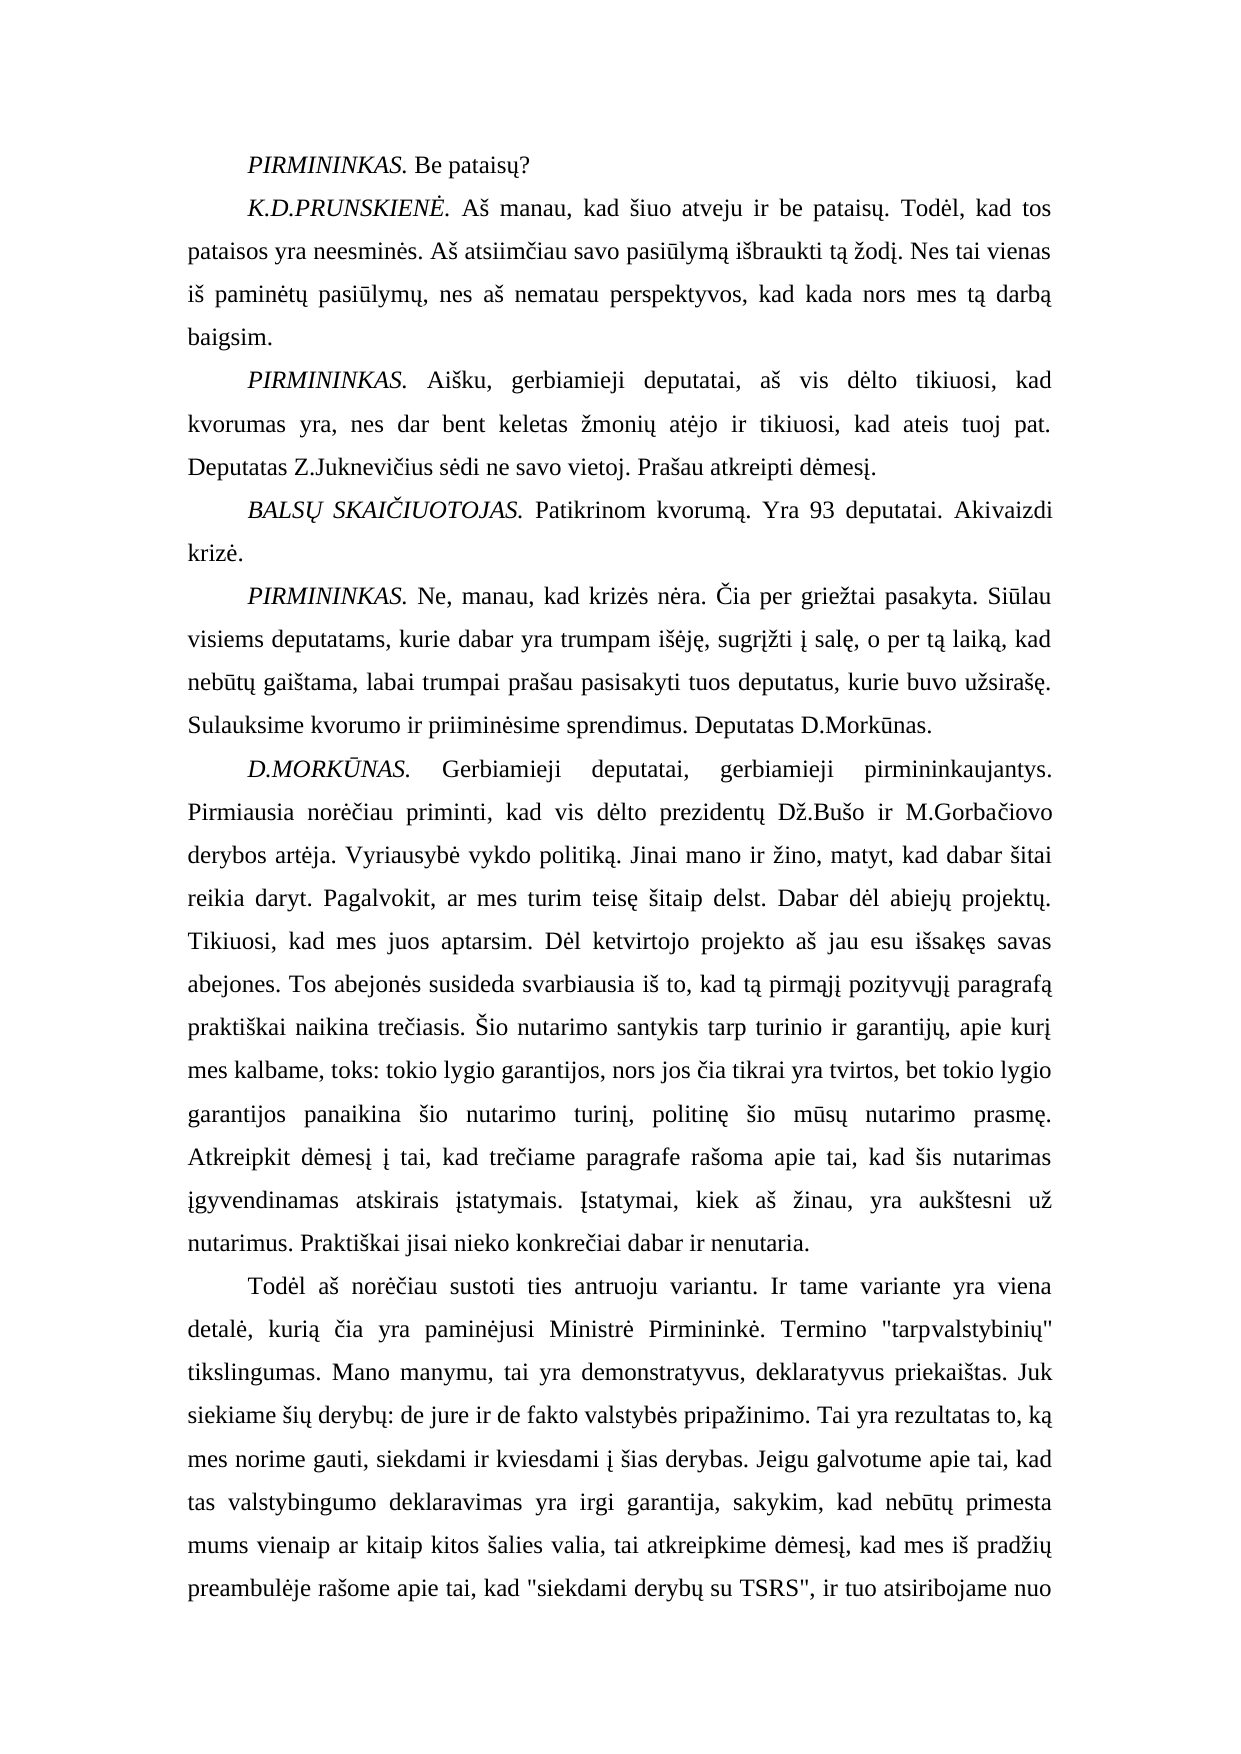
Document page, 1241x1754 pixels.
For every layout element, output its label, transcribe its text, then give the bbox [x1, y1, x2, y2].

text BALSŲ SKAIČIUOTOJAS. Patikrinom kvorumą. Yra 93 deputatai. Aki­vaizdi krizė. [187, 495, 1053, 567]
text Todėl aš norėčiau sustoti ties antruoju variantu. Ir tame variante yra viena detalė, kurią čia yra paminėjusi Ministrė Pirmininkė. Termino "tarp­valstybinių" tikslingumas. Mano manymu, tai yra demonstratyvus, deklara­tyvus priekaištas. Juk siekiame šių derybų: de jure ir de fakto valstybės pripažinimo. Tai yra rezultatas to, ką mes norime gauti, siekdami ir kviesda­mi į šias derybas. Jeigu galvotume apie tai, kad tas valstybingumo deklaravi­mas yra irgi garantija, sakykim, kad nebūtų primesta mums vienaip ar kitaip kitos šalies valia, tai atkreipkime dėmesį, kad mes iš pradžių preambulėje rašome apie tai, kad "siekdami derybų su TSRS", ir tuo atsiribojame nuo [187, 1271, 1053, 1602]
text PIRMININKAS. Ne, manau, kad krizės nėra. Čia per griežtai pasakyta. Siūlau visiems deputatams, kurie dabar yra trumpam išėję, sugrįžti į salę, o per tą laiką, kad nebūtų gaištama, labai trumpai prašau pasisakyti tuos deputatus, kurie buvo užsirašę. Sulauksime kvorumo ir priiminėsime spren­dimus. Deputatas D.Morkūnas. [187, 581, 1053, 739]
text D.MORKŪNAS. Gerbiamieji deputatai, gerbiamieji pirmininkaujantys. Pirmiausia norėčiau priminti, kad vis dėlto prezidentų Dž.Bušo ir M.Gorba­čiovo derybos artėja. Vyriausybė vykdo politiką. Jinai mano ir žino, matyt, kad dabar šitai reikia daryt. Pagalvokit, ar mes turim teisę šitaip delst. Dabar dėl abiejų projektų. Tikiuosi, kad mes juos aptarsim. Dėl ketvirtojo projekto aš jau esu išsakęs savas abejones. Tos abejonės susideda svarbiausia iš to, kad tą pirmąjį pozityvųjį paragrafą praktiškai naikina trečiasis. Šio nutarimo santykis tarp turinio ir garantijų, apie kurį mes kalbame, toks: tokio lygio garantijos, nors jos čia tikrai yra tvirtos, bet tokio lygio garantijos panaikina šio nutarimo turinį, politinę šio mūsų nutarimo prasmę. Atkreipkit dėmesį į tai, kad trečiame paragrafe rašoma apie tai, kad šis nutarimas įgyvendinamas atskirais įstatymais. Įstatymai, kiek aš žinau, yra aukštesni už nutarimus. Praktiškai jisai nieko konkrečiai dabar ir nenutaria. [187, 754, 1053, 1257]
text PIRMININKAS. Be pataisų? [187, 150, 1053, 179]
text K.D.PRUNSKIENĖ. Aš manau, kad šiuo atveju ir be pataisų. Todėl, kad tos pataisos yra neesminės. Aš atsiimčiau savo pasiūlymą išbraukti tą žodį. Nes tai vienas iš paminėtų pasiūlymų, nes aš nematau perspektyvos, kad kada nors mes tą darbą baigsim. [187, 193, 1053, 351]
text PIRMININKAS. Aišku, gerbiamieji deputatai, aš vis dėlto tikiuosi, kad kvorumas yra, nes dar bent keletas žmonių atėjo ir tikiuosi, kad ateis tuoj pat. Deputatas Z.Juknevičius sėdi ne savo vietoj. Prašau atkreipti dėmesį. [187, 366, 1053, 481]
